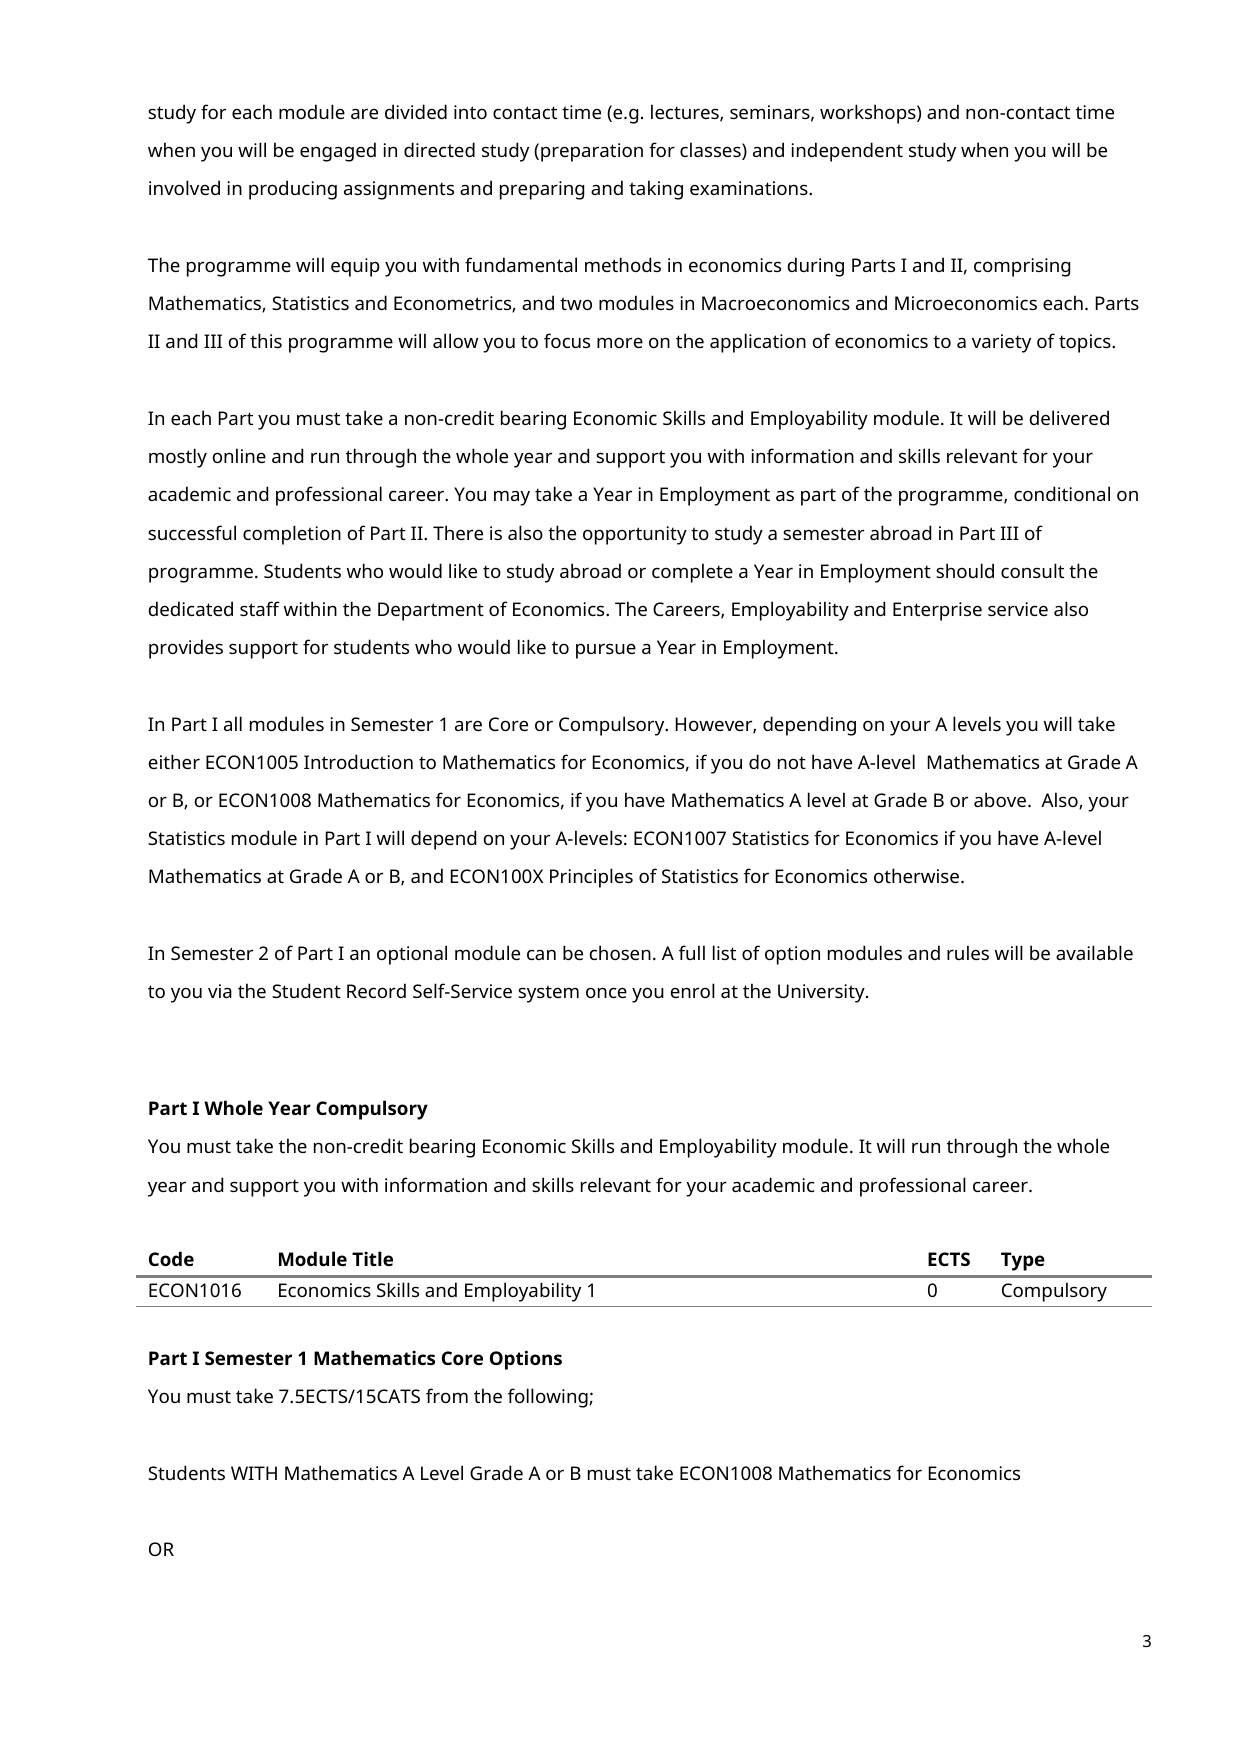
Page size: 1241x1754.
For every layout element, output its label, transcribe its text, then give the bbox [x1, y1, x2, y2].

table_cell Type [989, 1246, 1152, 1274]
table_cell Part I Whole Year Compulsory You must take the non-credit bearing Economic Skills and Employability module. It will run through the whole year and support you with information and skills relevant for your academic and professional career. [136, 1057, 1152, 1246]
table_cell Economics Skills and Employability 1 [266, 1278, 916, 1306]
table_cell Module Title [266, 1246, 916, 1274]
table_cell 0 [916, 1278, 989, 1306]
table_cell Code [136, 1246, 266, 1274]
table_cell ECTS [916, 1246, 989, 1274]
table_cell Part I Semester 1 Mathematics Core Options You must take 7.5ECTS/15CATS from the following; Students WITH Mathematics A Level Grade A or B must take ECON1008 Mathematics for Economics OR [136, 1307, 1152, 1600]
table_header study for each module are divided into contact time (e.g. lectures, seminars, workshops) and non-contact time when you will be engaged in directed study (preparation for classes) and independent study when you will be involved in producing assignments and preparing and taking examinations. The programme will equip you with fundamental methods in economics during Parts I and II, comprising Mathematics, Statistics and Econometrics, and two modules in Macroeconomics and Microeconomics each. Parts II and III of this programme will allow you to focus more on the application of economics to a variety of topics. In each Part you must take a non-credit bearing Economic Skills and Employability module. It will be delivered mostly online and run through the whole year and support you with information and skills relevant for your academic and professional career. You may take a Year in Employment as part of the programme, conditional on successful completion of Part II. There is also the opportunity to study a semester abroad in Part III of programme. Students who would like to study abroad or complete a Year in Employment should consult the dedicated staff within the Department of Economics. The Careers, Employability and Enterprise service also provides support for students who would like to pursue a Year in Employment. In Part I all modules in Semester 1 are Core or Compulsory. However, depending on your A levels you will take either ECON1005 Introduction to Mathematics for Economics, if you do not have A-level Mathematics at Grade A or B, or ECON1008 Mathematics for Economics, if you have Mathematics A level at Grade B or above. Also, your Statistics module in Part I will depend on your A-levels: ECON1007 Statistics for Economics if you have A-level Mathematics at Grade A or B, and ECON100X Principles of Statistics for Economics otherwise. In Semester 2 of Part I an optional module can be chosen. A full list of option modules and rules will be available to you via the Student Record Self-Service system once you enrol at the University. [136, 99, 1152, 1057]
table_cell ECON1016 [136, 1278, 266, 1306]
table_cell Compulsory [989, 1278, 1152, 1306]
